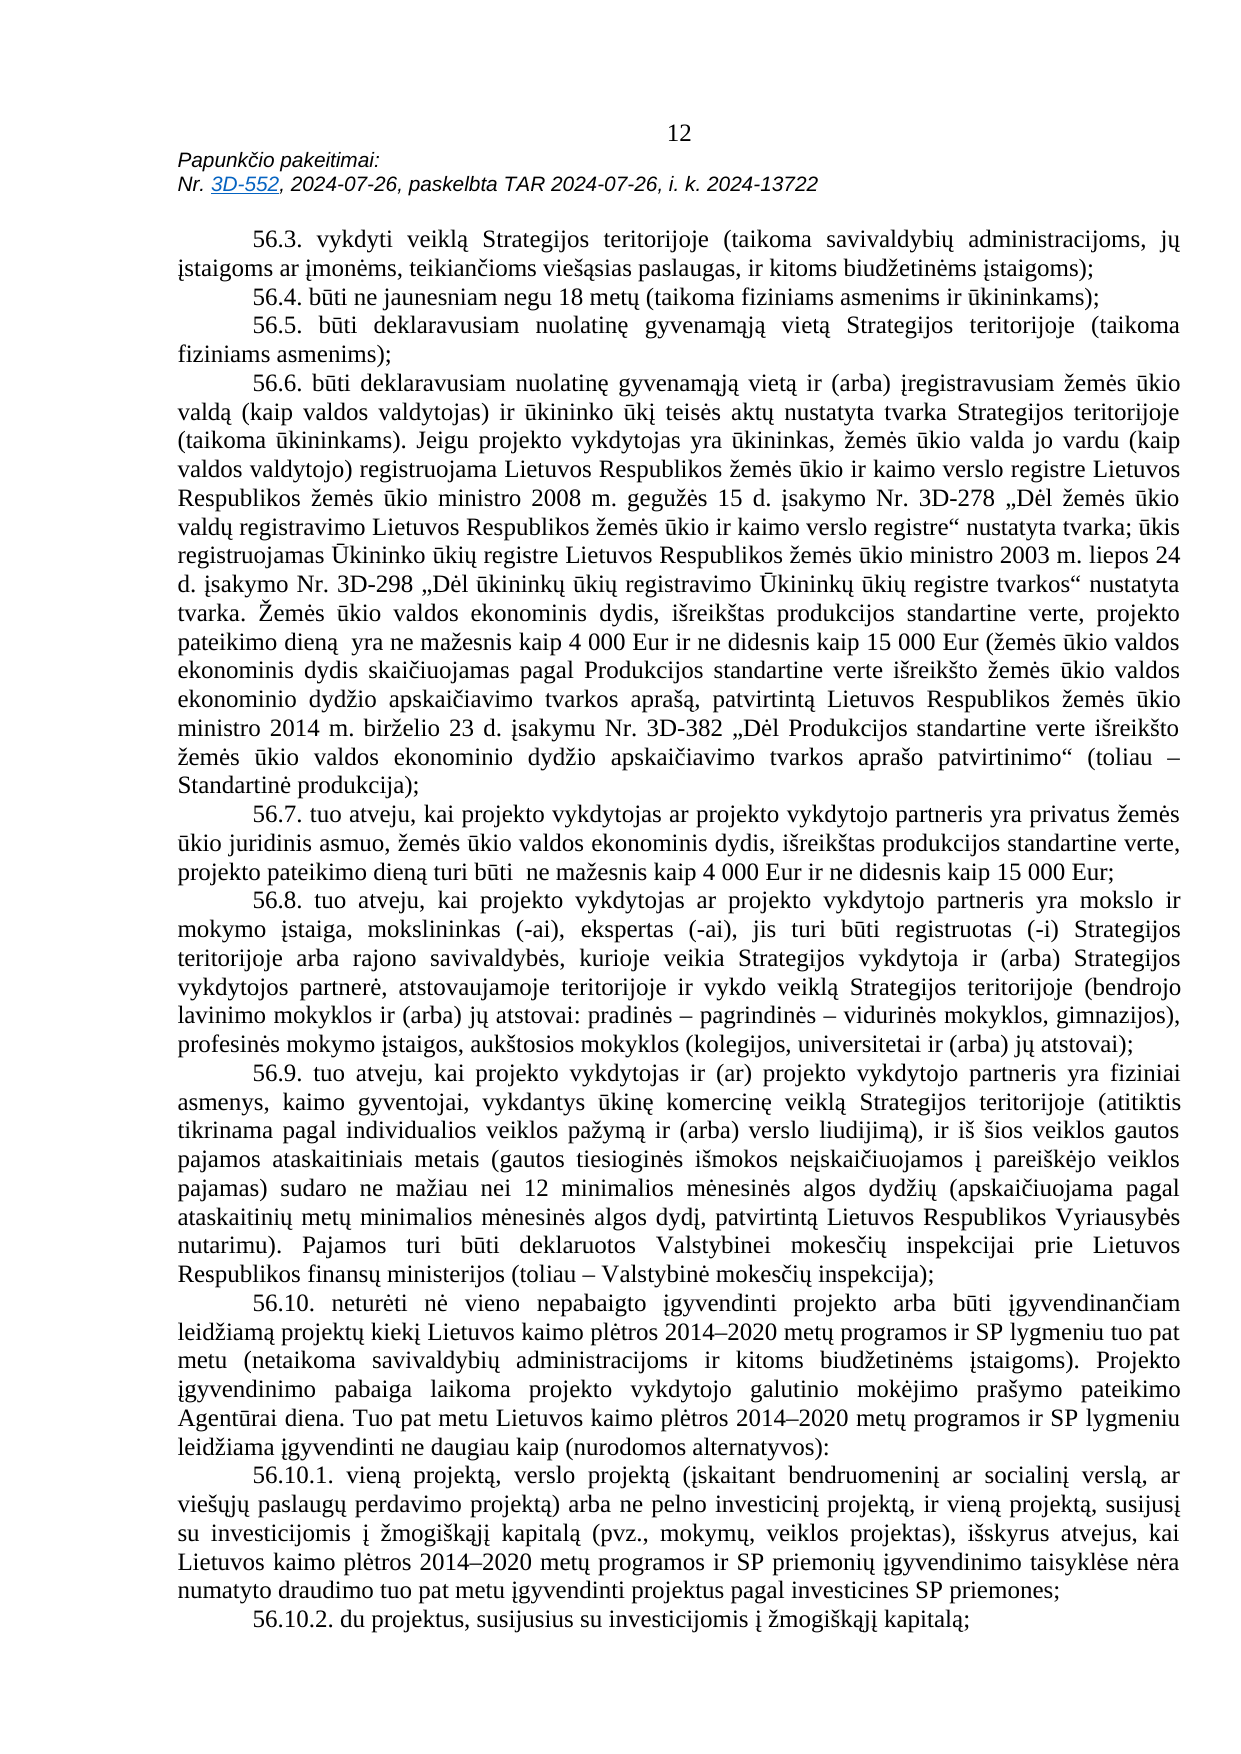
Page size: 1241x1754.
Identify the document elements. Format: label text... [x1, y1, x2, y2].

text 56.7. tuo atveju, kai projekto vykdytojas ar projekto vykdytojo partneris yra privatus žemės ūkio juridinis asmuo, žemės ūkio valdos ekonominis dydis, išreikštas produkcijos standartine verte, projekto pateikimo dieną turi būti ne mažesnis kaip 4 000 Eur ir ne didesnis kaip 15 000 Eur; [177, 799, 1181, 886]
text Papunkčio pakeitimai: [177, 148, 1181, 172]
text 56.9. tuo atveju, kai projekto vykdytojas ir (ar) projekto vykdytojo partneris yra fiziniai asmenys, kaimo gyventojai, vykdantys ūkinę komercinę veiklą Strategijos teritorijoje (atitiktis tikrinama pagal individualios veiklos pažymą ir (arba) verslo liudijimą), ir iš šios veiklos gautos pajamos ataskaitiniais metais (gautos tiesioginės išmokos neįskaičiuojamos į pareiškėjo veiklos pajamas) sudaro ne mažiau nei 12 minimalios mėnesinės algos dydžių (apskaičiuojama pagal ataskaitinių metų minimalios mėnesinės algos dydį, patvirtintą Lietuvos Respublikos Vyriausybės nutarimu). Pajamos turi būti deklaruotos Valstybinei mokesčių inspekcijai prie Lietuvos Respublikos finansų ministerijos (toliau – Valstybinė mokesčių inspekcija); [177, 1058, 1181, 1288]
text 56.10.2. du projektus, susijusius su investicijomis į žmogiškąjį kapitalą; [177, 1604, 1181, 1633]
text 56.5. būti deklaravusiam nuolatinę gyvenamąją vietą Strategijos teritorijoje (taikoma fiziniams asmenims); [177, 311, 1181, 368]
text 56.4. būti ne jaunesniam negu 18 metų (taikoma fiziniams asmenims ir ūkininkams); [177, 282, 1181, 311]
text 56.3. vykdyti veiklą Strategijos teritorijoje (taikoma savivaldybių administracijoms, jų įstaigoms ar įmonėms, teikiančioms viešąsias paslaugas, ir kitoms biudžetinėms įstaigoms); [177, 224, 1181, 282]
text 56.10. neturėti nė vieno nepabaigto įgyvendinti projekto arba būti įgyvendinančiam leidžiamą projektų kiekį Lietuvos kaimo plėtros 2014–2020 metų programos ir SP lygmeniu tuo pat metu (netaikoma savivaldybių administracijoms ir kitoms biudžetinėms įstaigoms). Projekto įgyvendinimo pabaiga laikoma projekto vykdytojo galutinio mokėjimo prašymo pateikimo Agentūrai diena. Tuo pat metu Lietuvos kaimo plėtros 2014–2020 metų programos ir SP lygmeniu leidžiama įgyvendinti ne daugiau kaip (nurodomos alternatyvos): [177, 1288, 1181, 1461]
text 56.10.1. vieną projektą, verslo projektą (įskaitant bendruomeninį ar socialinį verslą, ar viešųjų paslaugų perdavimo projektą) arba ne pelno investicinį projektą, ir vieną projektą, susijusį su investicijomis į žmogiškąjį kapitalą (pvz., mokymų, veiklos projektas), išskyrus atvejus, kai Lietuvos kaimo plėtros 2014–2020 metų programos ir SP priemonių įgyvendinimo taisyklėse nėra numatyto draudimo tuo pat metu įgyvendinti projektus pagal investicines SP priemones; [177, 1461, 1181, 1604]
text Nr. 3D-552, 2024-07-26, paskelbta TAR 2024-07-26, i. k. 2024-13722 [177, 172, 1181, 196]
text 56.8. tuo atveju, kai projekto vykdytojas ar projekto vykdytojo partneris yra mokslo ir mokymo įstaiga, mokslininkas (-ai), ekspertas (-ai), jis turi būti registruotas (-i) Strategijos teritorijoje arba rajono savivaldybės, kurioje veikia Strategijos vykdytoja ir (arba) Strategijos vykdytojos partnerė, atstovaujamoje teritorijoje ir vykdo veiklą Strategijos teritorijoje (bendrojo lavinimo mokyklos ir (arba) jų atstovai: pradinės – pagrindinės – vidurinės mokyklos, gimnazijos), profesinės mokymo įstaigos, aukštosios mokyklos (kolegijos, universitetai ir (arba) jų atstovai); [177, 886, 1181, 1058]
text 56.6. būti deklaravusiam nuolatinę gyvenamąją vietą ir (arba) įregistravusiam žemės ūkio valdą (kaip valdos valdytojas) ir ūkininko ūkį teisės aktų nustatyta tvarka Strategijos teritorijoje (taikoma ūkininkams). Jeigu projekto vykdytojas yra ūkininkas, žemės ūkio valda jo vardu (kaip valdos valdytojo) registruojama Lietuvos Respublikos žemės ūkio ir kaimo verslo registre Lietuvos Respublikos žemės ūkio ministro 2008 m. gegužės 15 d. įsakymo Nr. 3D-278 „Dėl žemės ūkio valdų registravimo Lietuvos Respublikos žemės ūkio ir kaimo verslo registre“ nustatyta tvarka; ūkis registruojamas Ūkininko ūkių registre Lietuvos Respublikos žemės ūkio ministro 2003 m. liepos 24 d. įsakymo Nr. 3D-298 „Dėl ūkininkų ūkių registravimo Ūkininkų ūkių registre tvarkos“ nustatyta tvarka. Žemės ūkio valdos ekonominis dydis, išreikštas produkcijos standartine verte, projekto pateikimo dieną yra ne mažesnis kaip 4 000 Eur ir ne didesnis kaip 15 000 Eur (žemės ūkio valdos ekonominis dydis skaičiuojamas pagal Produkcijos standartine verte išreikšto žemės ūkio valdos ekonominio dydžio apskaičiavimo tvarkos aprašą, patvirtintą Lietuvos Respublikos žemės ūkio ministro 2014 m. birželio 23 d. įsakymu Nr. 3D-382 „Dėl Produkcijos standartine verte išreikšto žemės ūkio valdos ekonominio dydžio apskaičiavimo tvarkos aprašo patvirtinimo“ (toliau – Standartinė produkcija); [177, 368, 1181, 799]
